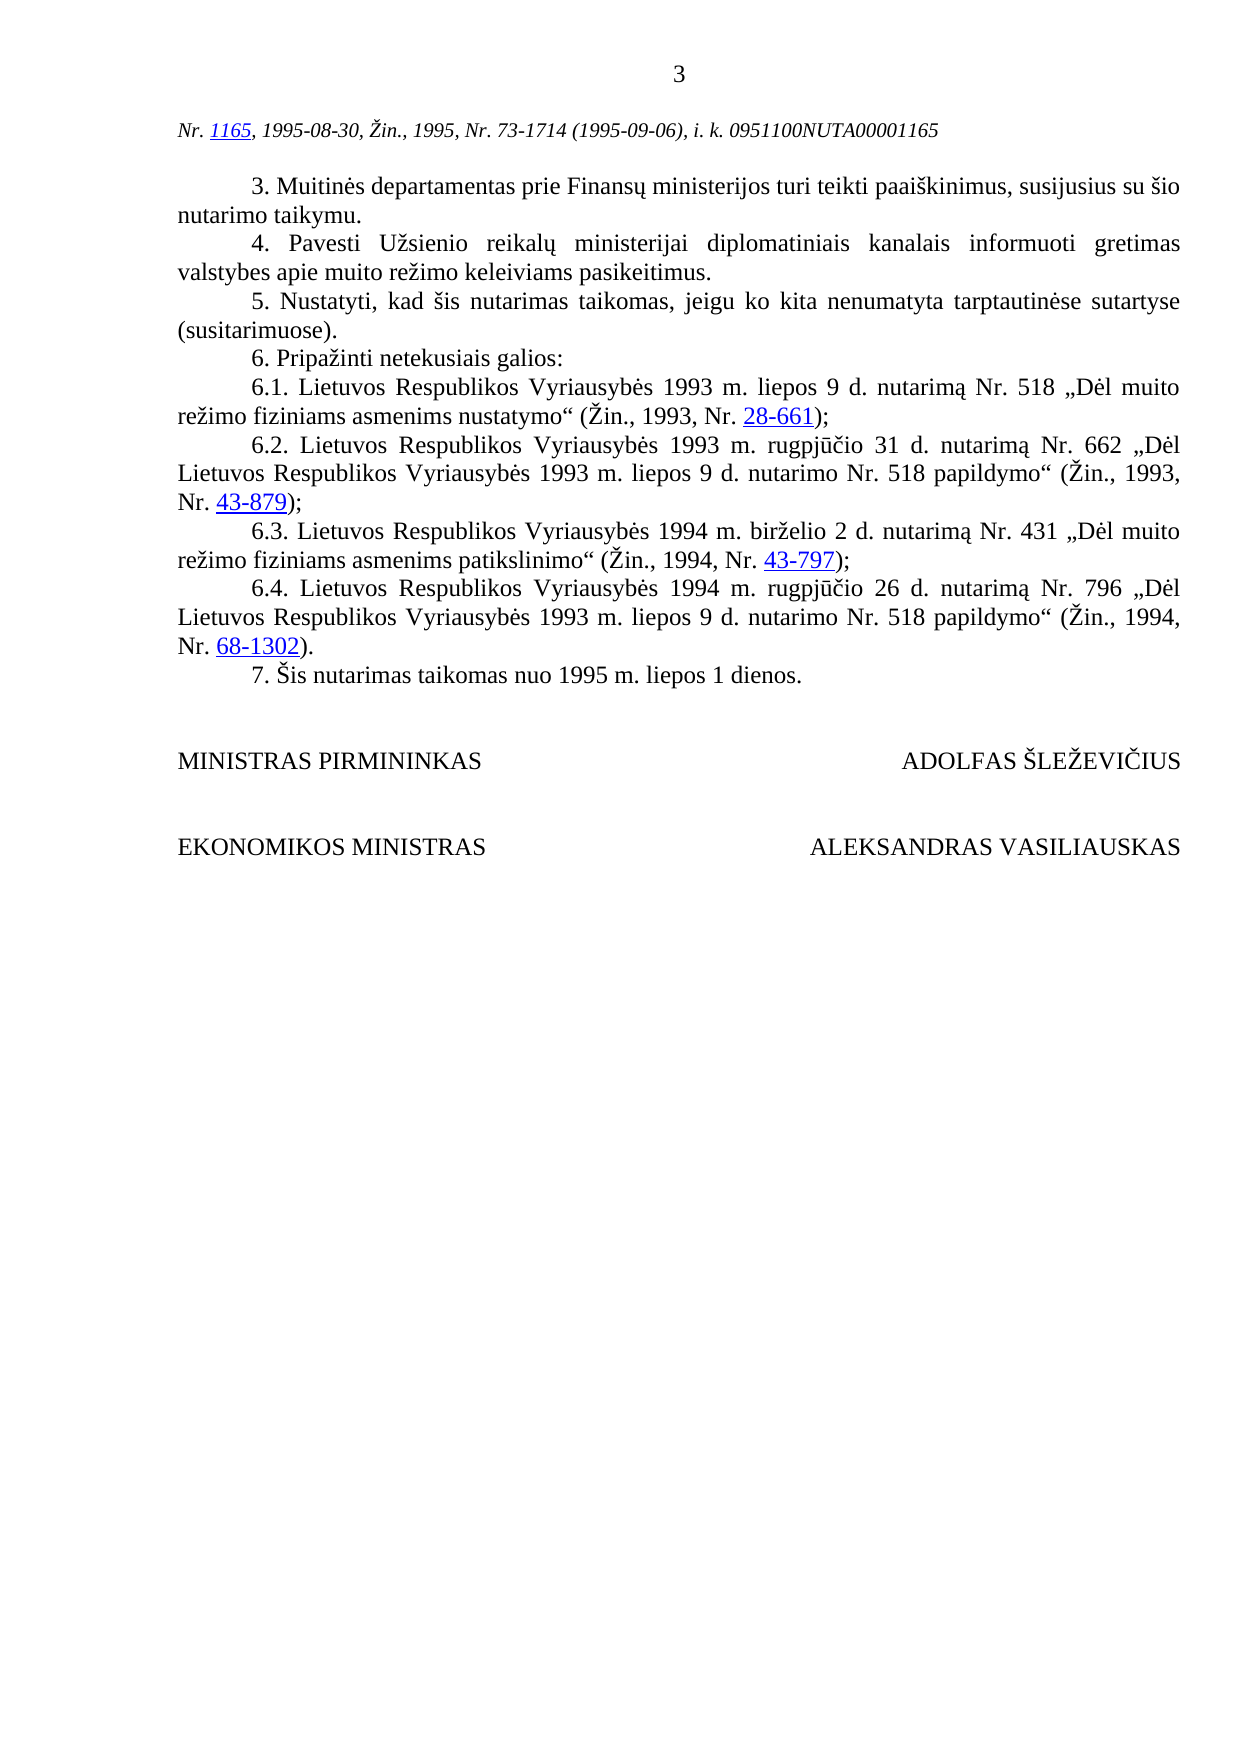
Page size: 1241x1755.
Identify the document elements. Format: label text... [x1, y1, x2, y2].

text 6.1. Lietuvos Respublikos Vyriausybės 1993 m. liepos 9 d. nutarimą Nr. 518 „Dėl muito režimo fiziniams asmenims nustatymo“ (Žin., 1993, Nr. 28-661); [177, 372, 1181, 430]
text MINISTRAS PIRMININKAS ADOLFAS ŠLEŽEVIČIUS [177, 746, 1181, 775]
text 6.2. Lietuvos Respublikos Vyriausybės 1993 m. rugpjūčio 31 d. nutarimą Nr. 662 „Dėl Lietuvos Respublikos Vyriausybės 1993 m. liepos 9 d. nutarimo Nr. 518 papildymo“ (Žin., 1993, Nr. 43-879); [177, 430, 1181, 516]
text Nr. 1165, 1995-08-30, Žin., 1995, Nr. 73-1714 (1995-09-06), i. k. 0951100NUTA00001165 [177, 118, 1181, 142]
text EKONOMIKOS MINISTRAS ALEKSANDRAS VASILIAUSKAS [177, 832, 1181, 861]
text 4. Pavesti Užsienio reikalų ministerijai diplomatiniais kanalais informuoti gretimas valstybes apie muito režimo keleiviams pasikeitimus. [177, 228, 1181, 286]
text 7. Šis nutarimas taikomas nuo 1995 m. liepos 1 dienos. [177, 660, 1181, 688]
text 6.3. Lietuvos Respublikos Vyriausybės 1994 m. birželio 2 d. nutarimą Nr. 431 „Dėl muito režimo fiziniams asmenims patikslinimo“ (Žin., 1994, Nr. 43-797); [177, 516, 1181, 573]
text 6. Pripažinti netekusiais galios: [177, 343, 1181, 372]
text 5. Nustatyti, kad šis nutarimas taikomas, jeigu ko kita nenumatyta tarptautinėse sutartyse (susitarimuose). [177, 286, 1181, 343]
text 6.4. Lietuvos Respublikos Vyriausybės 1994 m. rugpjūčio 26 d. nutarimą Nr. 796 „Dėl Lietuvos Respublikos Vyriausybės 1993 m. liepos 9 d. nutarimo Nr. 518 papildymo“ (Žin., 1994, Nr. 68-1302). [177, 573, 1181, 660]
text 3. Muitinės departamentas prie Finansų ministerijos turi teikti paaiškinimus, susijusius su šio nutarimo taikymu. [177, 171, 1181, 228]
